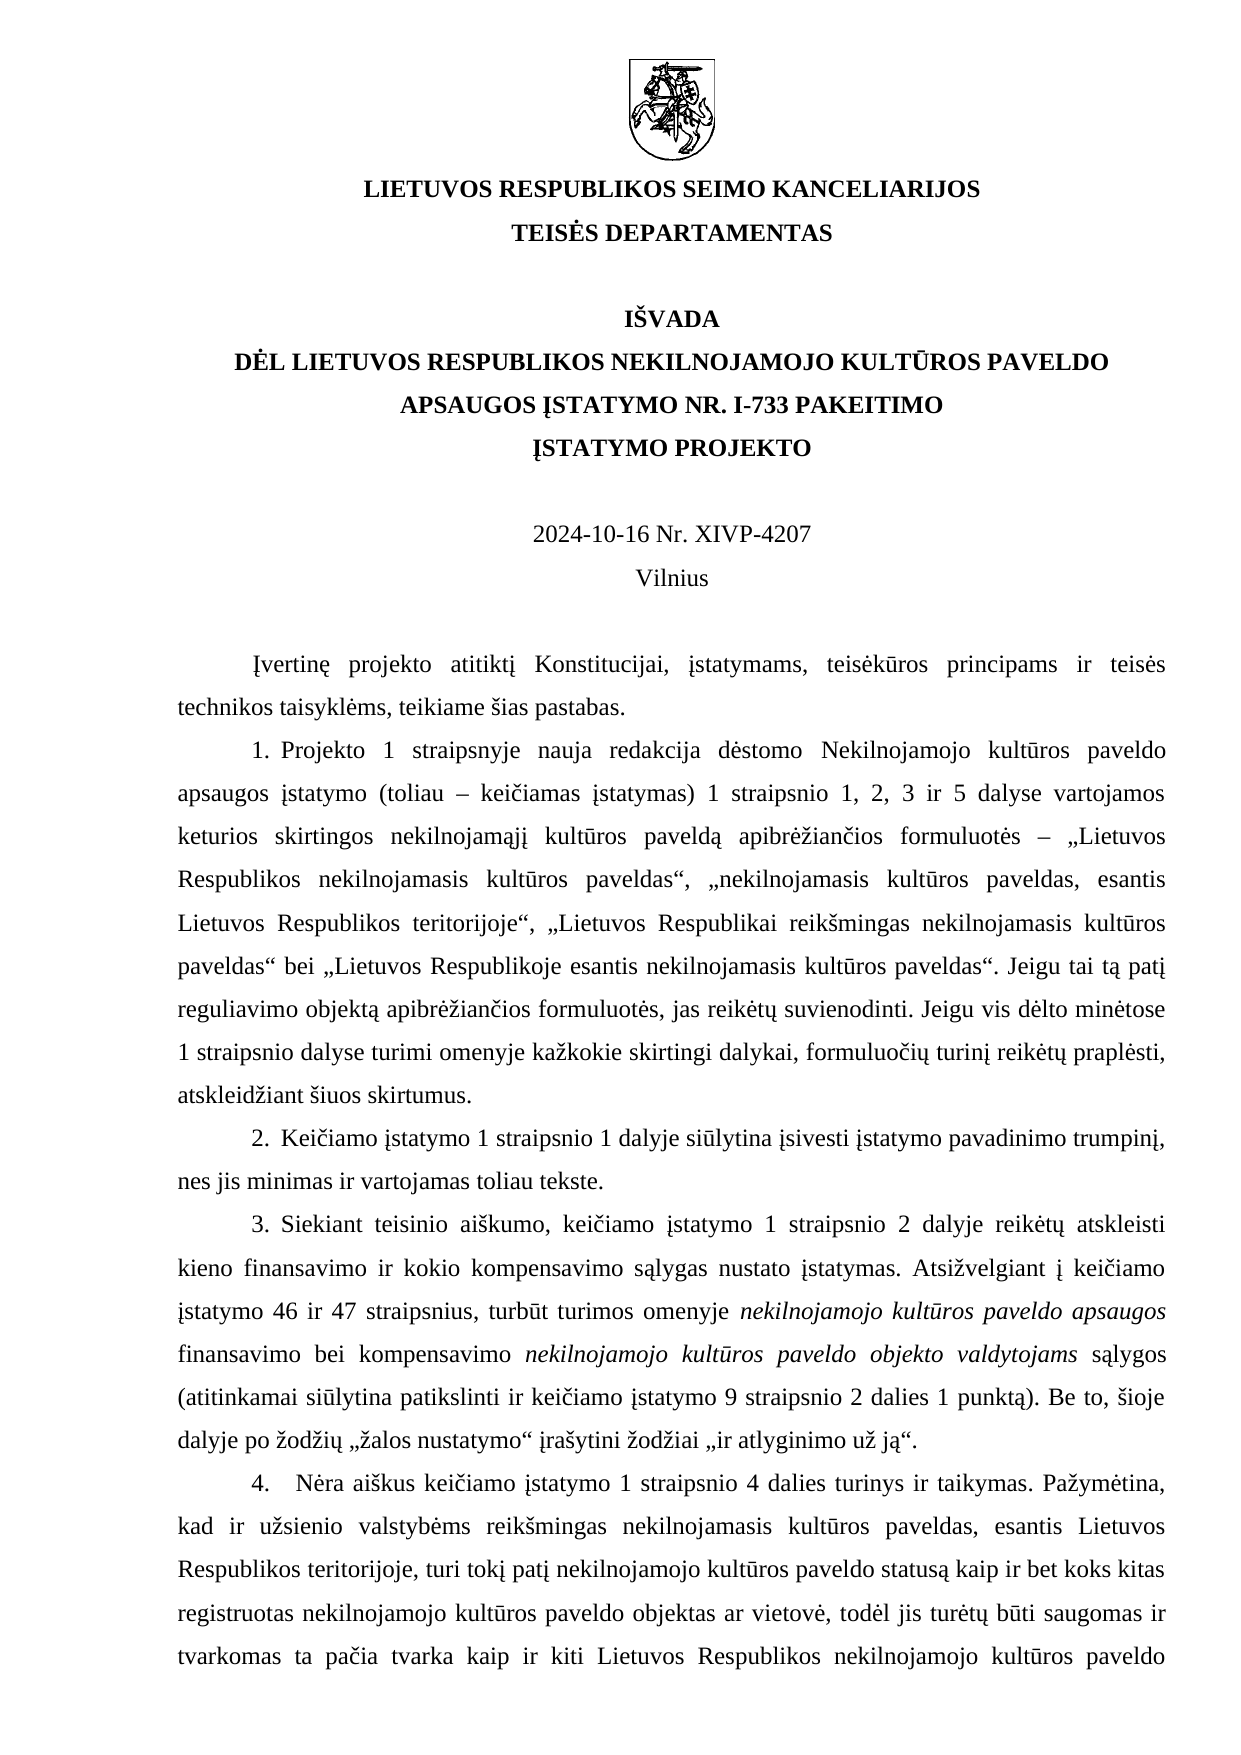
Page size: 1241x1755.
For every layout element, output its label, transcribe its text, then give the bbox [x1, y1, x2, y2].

list Nėra aiškus keičiamo įstatymo 1 straipsnio 4 dalies turinys ir taikymas. Pažymėtina, kad ir užsienio valstybėms reikšmingas nekilnojamasis kultūros paveldas, esantis Lietuvos Respublikos teritorijoje, turi tokį patį nekilnojamojo kultūros paveldo statusą kaip ir bet koks kitas registruotas nekilnojamojo kultūros paveldo objektas ar vietovė, todėl jis turėtų būti saugomas ir tvarkomas ta pačia tvarka kaip ir kiti Lietuvos Respublikos nekilnojamojo kultūros paveldo [177, 1468, 1167, 1669]
text IŠVADA [177, 304, 1167, 333]
text LIETUVOS RESPUBLIKOS SEIMO KANCELIARIJOS [177, 174, 1167, 203]
list Keičiamo įstatymo 1 straipsnio 1 dalyje siūlytina įsivesti įstatymo pavadinimo trumpinį, nes jis minimas ir vartojamas toliau tekste. [177, 1123, 1167, 1195]
list Siekiant teisinio aiškumo, keičiamo įstatymo 1 straipsnio 2 dalyje reikėtų atskleisti kieno finansavimo ir kokio kompensavimo sąlygas nustato įstatymas. Atsižvelgiant į keičiamo įstatymo 46 ir 47 straipsnius, turbūt turimos omenyje nekilnojamojo kultūros paveldo apsaugos finansavimo bei kompensavimo nekilnojamojo kultūros paveldo objekto valdytojams sąlygos (atitinkamai siūlytina patikslinti ir keičiamo įstatymo 9 straipsnio 2 dalies 1 punktą). Be to, šioje dalyje po žodžių „žalos nustatymo“ įrašytini žodžiai „ir atlyginimo už ją“. [177, 1209, 1167, 1454]
text Vilnius [177, 563, 1167, 591]
text 2024-10-16 Nr. XIVP-4207 [177, 519, 1167, 548]
subtitle TEISĖS DEPARTAMENTAS [177, 218, 1167, 246]
text ĮSTATYMO PROJEKTO [177, 433, 1167, 462]
text Įvertinę projekto atitiktį Konstitucijai, įstatymams, teisėkūros principams ir teisės technikos taisyklėms, teikiame šias pastabas. [177, 649, 1167, 721]
list Projekto 1 straipsnyje nauja redakcija dėstomo Nekilnojamojo kultūros paveldo apsaugos įstatymo (toliau – keičiamas įstatymas) 1 straipsnio 1, 2, 3 ir 5 dalyse vartojamos keturios skirtingos nekilnojamąjį kultūros paveldą apibrėžiančios formuluotės – „Lietuvos Respublikos nekilnojamasis kultūros paveldas“, „nekilnojamasis kultūros paveldas, esantis Lietuvos Respublikos teritorijoje“, „Lietuvos Respublikai reikšmingas nekilnojamasis kultūros paveldas“ bei „Lietuvos Respublikoje esantis nekilnojamasis kultūros paveldas“. Jeigu tai tą patį reguliavimo objektą apibrėžiančios formuluotės, jas reikėtų suvienodinti. Jeigu vis dėlto minėtose 1 straipsnio dalyse turimi omenyje kažkokie skirtingi dalykai, formuluočių turinį reikėtų praplėsti, atskleidžiant šiuos skirtumus. [177, 735, 1167, 1109]
text DĖL LIETUVOS RESPUBLIKOS NEKILNOJAMOJO KULTŪROS PAVELDO APSAUGOS ĮSTATYMO NR. I-733 PAKEITIMO [177, 347, 1167, 419]
